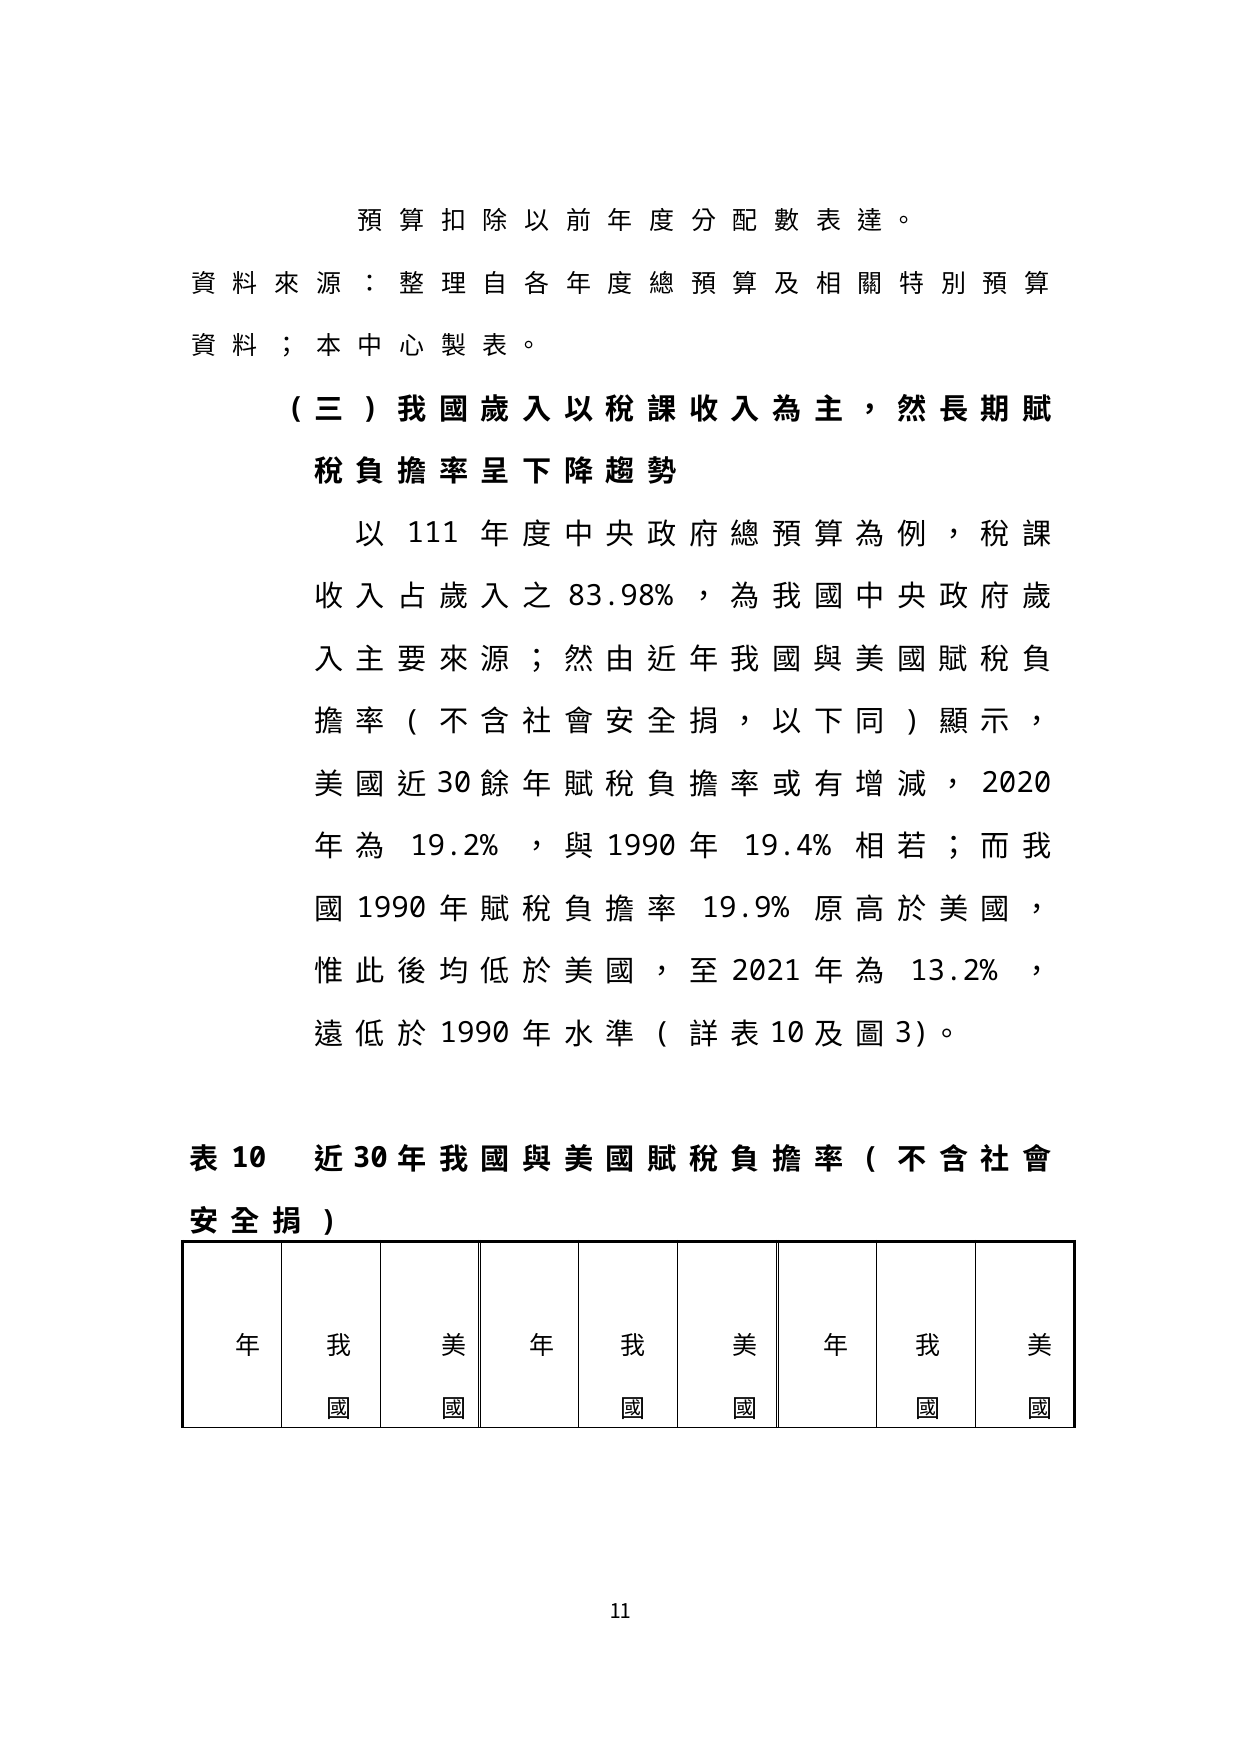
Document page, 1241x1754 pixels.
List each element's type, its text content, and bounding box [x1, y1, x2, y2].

text 資料來源：整理自各年度總預算及相關特別預算資料；本中心製表。 [171, 240, 1058, 365]
text 以111年度中央政府總預算為例，稅課收入占歲入之83.98%，為我國中央政府歲入主要來源；然由近年我國與美國賦稅負擔率(不含社會安全捐，以下同)顯示，美國近30餘年賦稅負擔率或有增減，2020年為19.2%，與1990年19.4%相若；而我國1990年賦稅負擔率19.9%原高於美國，惟此後均低於美國，至2021年為13.2%，遠低於1990年水準(詳表10及圖3)。 [271, 490, 1058, 1052]
table_header 年 [481, 1243, 578, 1427]
table_header 美國 [678, 1243, 776, 1427]
table_header 我國 [579, 1243, 677, 1427]
table_header 我國 [282, 1243, 380, 1427]
table_header 我國 [877, 1243, 975, 1427]
table_header 年 [779, 1243, 876, 1427]
table_header 美國 [381, 1243, 478, 1427]
text 預算扣除以前年度分配數表達。 [295, 177, 1058, 240]
table_header 年 [184, 1243, 281, 1427]
table_header 美國 [976, 1243, 1073, 1427]
text (三)我國歲入以稅課收入為主，然長期賦稅負擔率呈下降趨勢 [242, 365, 1058, 490]
text 表10 近30年我國與美國賦稅負擔率(不含社會安全捐) [183, 1115, 1058, 1240]
